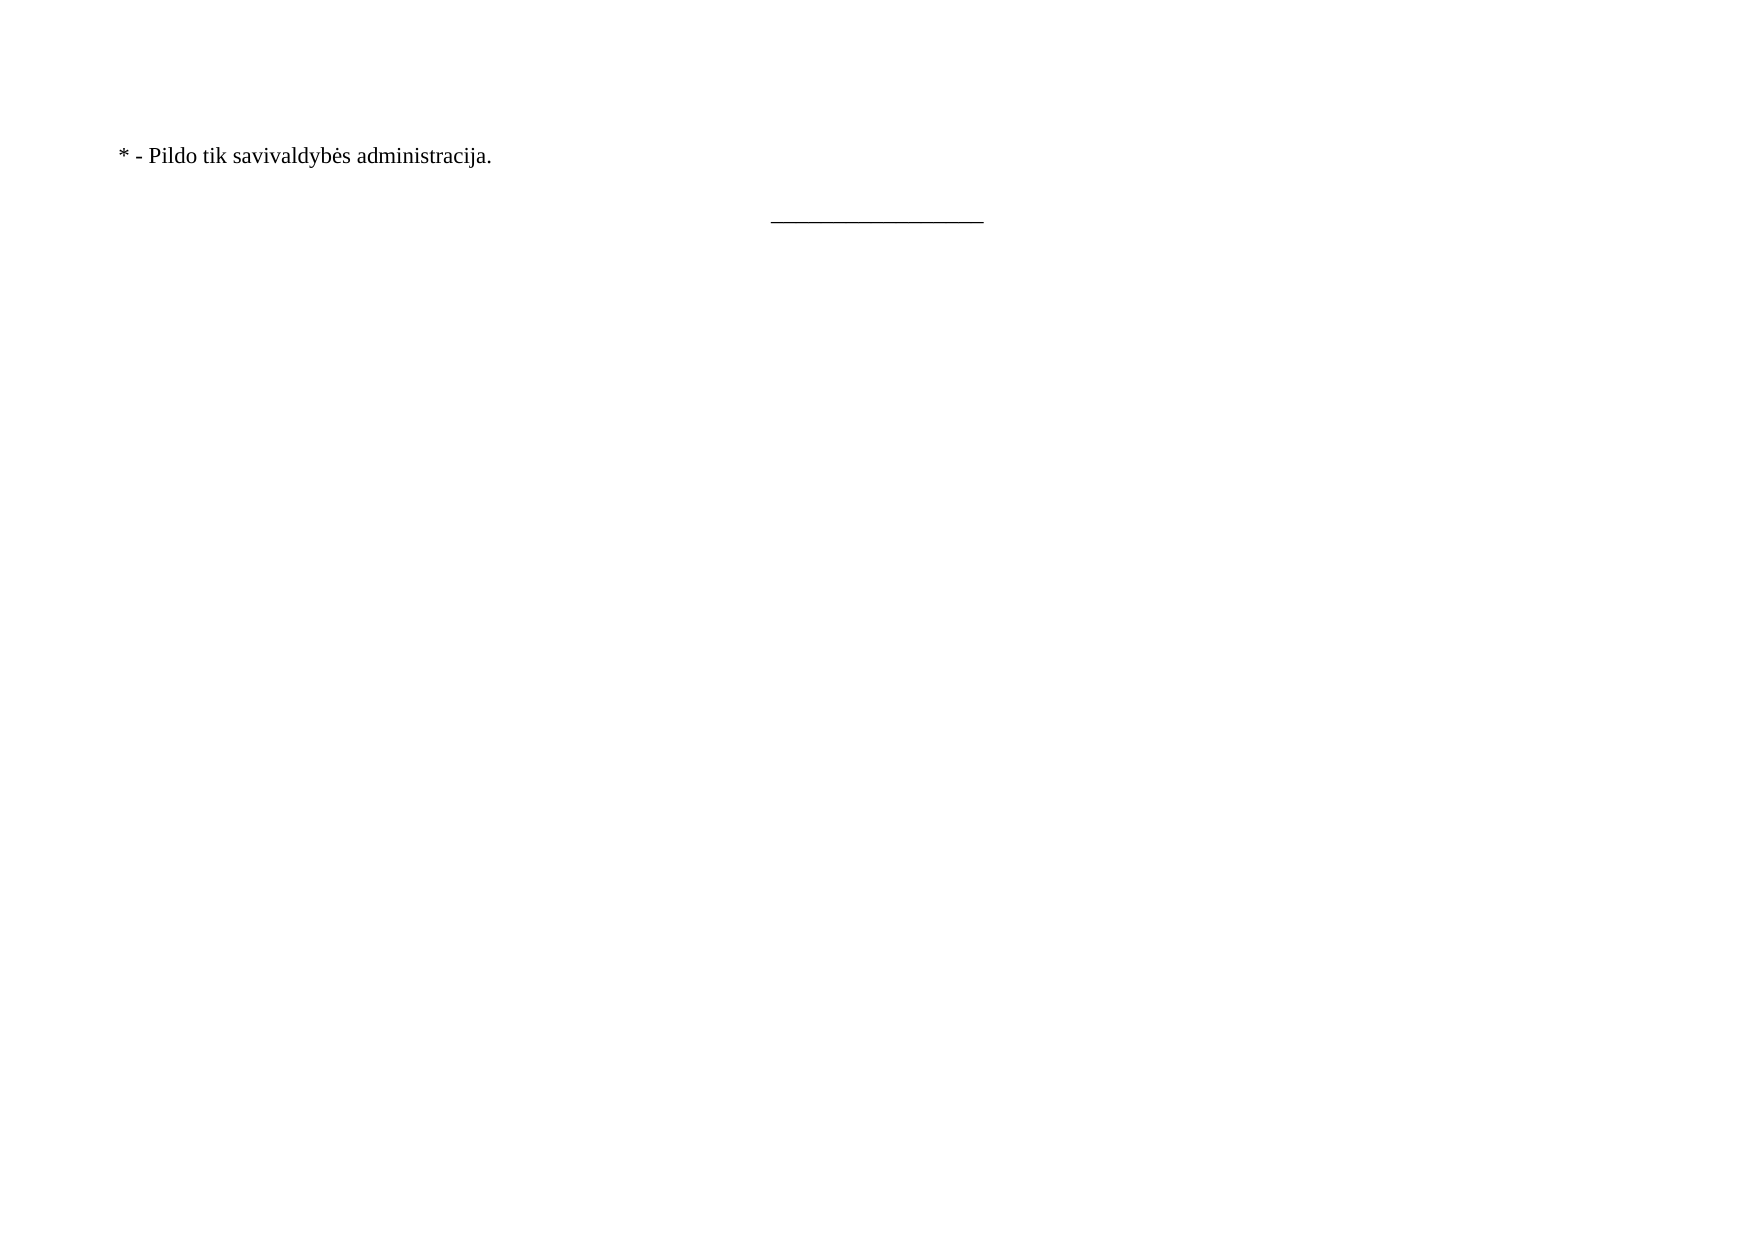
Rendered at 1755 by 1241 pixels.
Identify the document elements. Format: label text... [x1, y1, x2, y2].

text * - Pildo tik savivaldybės administracija. [118, 142, 1636, 168]
text _________________ [118, 197, 1636, 226]
